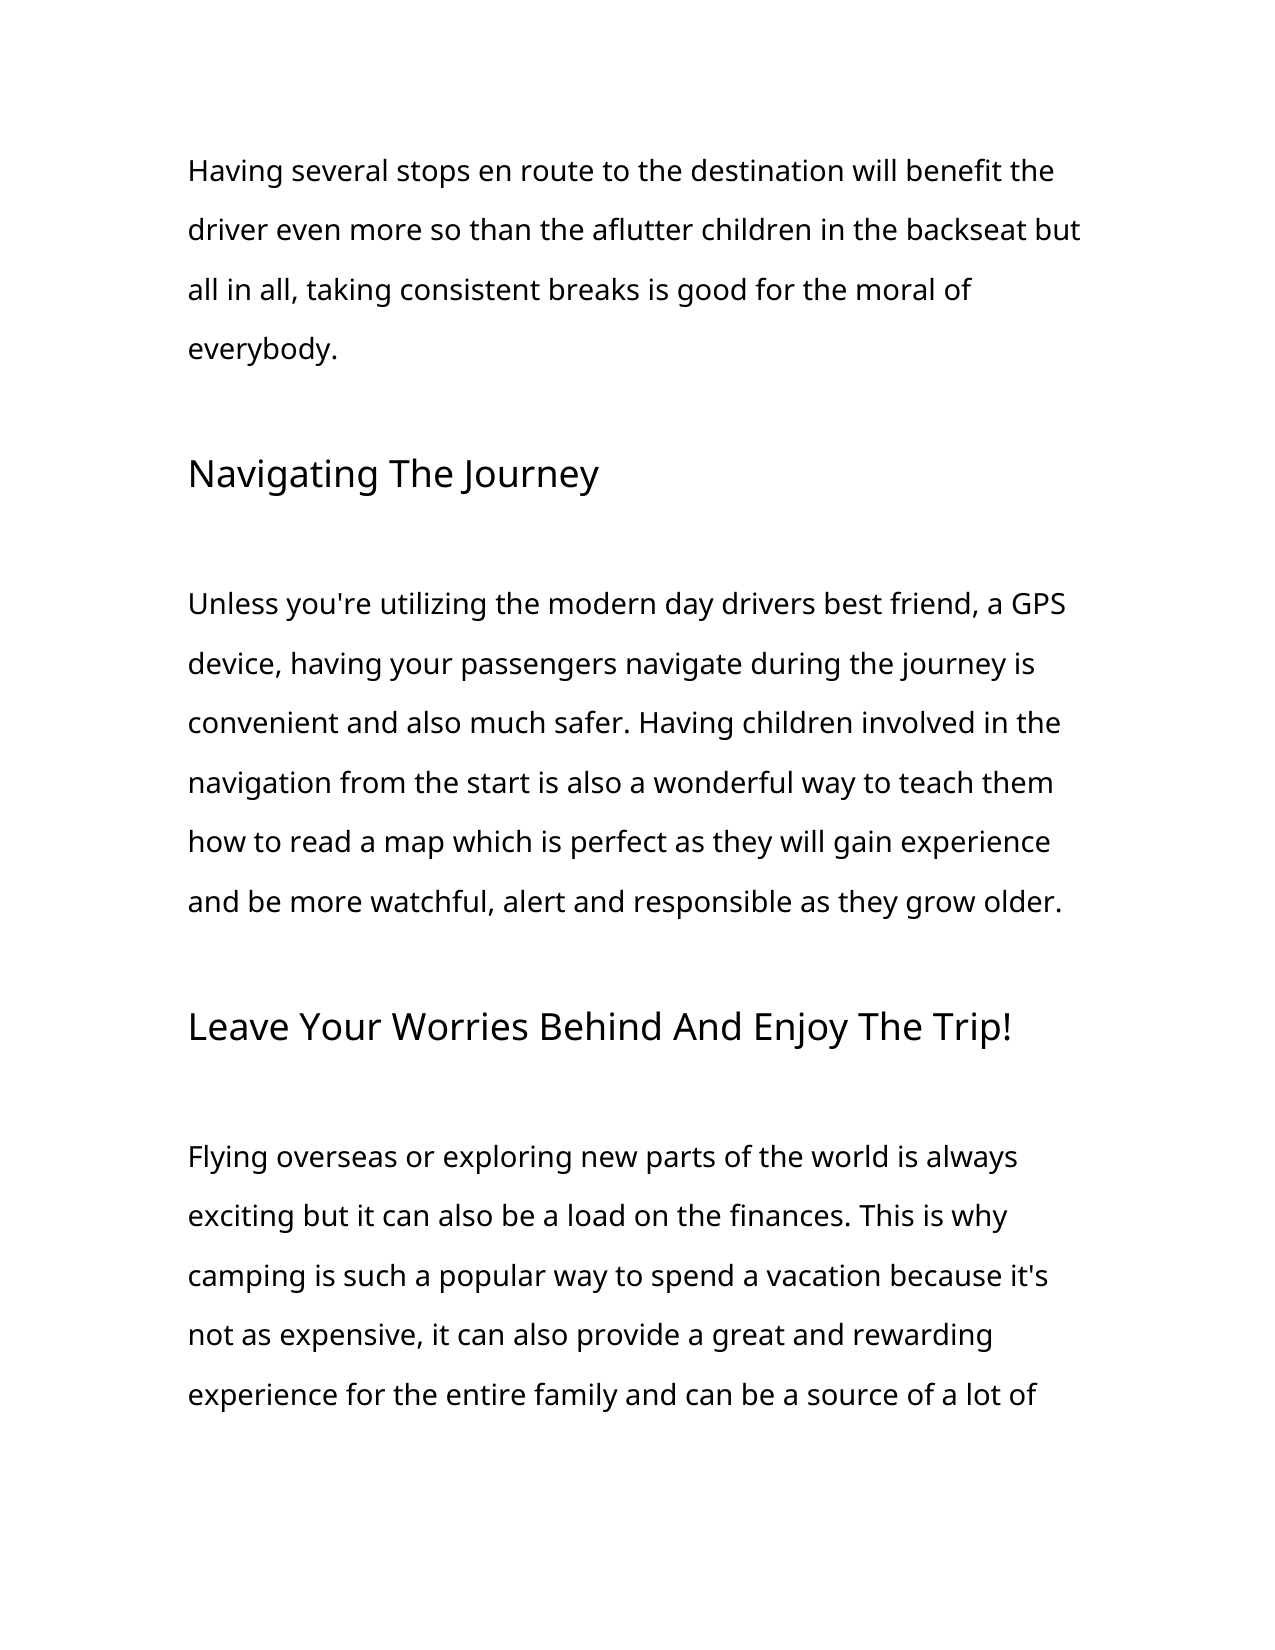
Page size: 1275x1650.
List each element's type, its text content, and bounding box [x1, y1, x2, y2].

text Having several stops en route to the destination will benefit the driver even more so than the aflutter children in the backseat but all in all, taking consistent breaks is good for the moral of everybody. [187, 150, 1087, 368]
text Flying overseas or exploring new parts of the world is always exciting but it can also be a load on the finances. This is why camping is such a popular way to spend a vacation because it's not as expensive, it can also provide a great and rewarding experience for the entire family and can be a source of a lot of [187, 1136, 1087, 1413]
text Navigating The Journey [187, 447, 1087, 498]
text Leave Your Worries Behind And Enjoy The Trip! [187, 1000, 1087, 1051]
text Unless you're utilizing the modern day drivers best friend, a GPS device, having your passengers navigate during the journey is convenient and also much safer. Having children involved in the navigation from the start is also a wonderful way to teach them how to read a map which is perfect as they will gain experience and be more watchful, alert and responsible as they grow older. [187, 583, 1087, 921]
